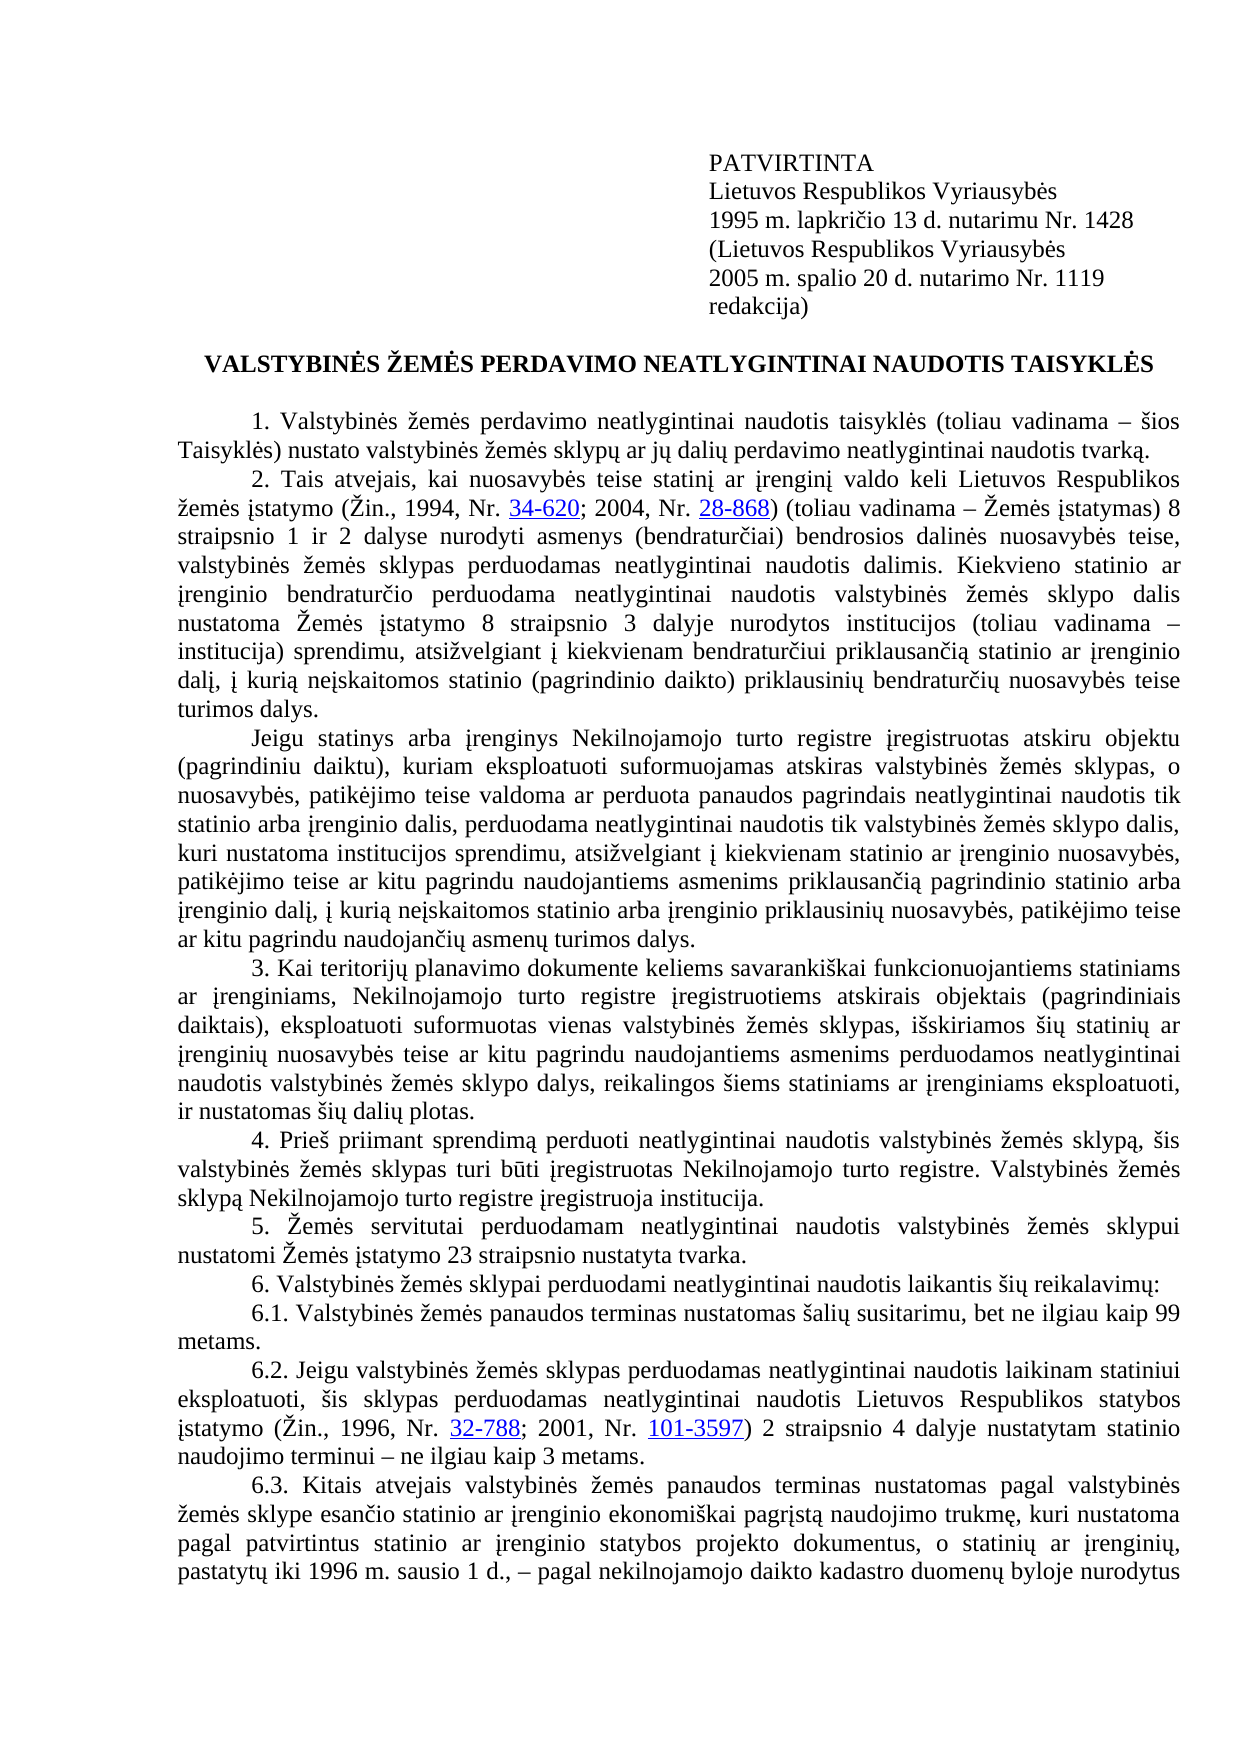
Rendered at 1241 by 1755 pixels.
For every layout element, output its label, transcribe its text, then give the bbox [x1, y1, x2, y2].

text 6.3. Kitais atvejais valstybinės žemės panaudos terminas nustatomas pagal valstybinės žemės sklype esančio statinio ar įrenginio ekonomiškai pagrįstą naudojimo trukmę, kuri nustatoma pagal patvirtintus statinio ar įrenginio statybos projekto dokumentus, o statinių ar įrenginių, pastatytų iki 1996 m. sausio 1 d., – pagal nekilnojamojo daikto kadastro duomenų byloje nurodytus [177, 1470, 1181, 1585]
text 6.2. Jeigu valstybinės žemės sklypas perduodamas neatlygintinai naudotis laikinam statiniui eksploatuoti, šis sklypas perduodamas neatlygintinai naudotis Lietuvos Respublikos statybos įstatymo (Žin., 1996, Nr. 32-788; 2001, Nr. 101-3597) 2 straipsnio 4 dalyje nustatytam statinio naudojimo terminui – ne ilgiau kaip 3 metams. [177, 1355, 1181, 1470]
text 1. Valstybinės žemės perdavimo neatlygintinai naudotis taisyklės (toliau vadinama – šios Taisyklės) nustato valstybinės žemės sklypų ar jų dalių perdavimo neatlygintinai naudotis tvarką. [177, 406, 1181, 464]
text valstybinės žemės perdavimo neatlygintinai naudotis taisyklės [177, 349, 1181, 378]
text 6.1. Valstybinės žemės panaudos terminas nustatomas šalių susitarimu, bet ne ilgiau kaip 99 metams. [177, 1298, 1181, 1355]
text 2005 m. spalio 20 d. nutarimo Nr. 1119 [177, 263, 1181, 291]
text 2. Tais atvejais, kai nuosavybės teise statinį ar įrenginį valdo keli Lietuvos Respublikos žemės įstatymo (Žin., 1994, Nr. 34-620; 2004, Nr. 28-868) (toliau vadinama – Žemės įstatymas) 8 straipsnio 1 ir 2 dalyse nurodyti asmenys (bendraturčiai) bendrosios dalinės nuosavybės teise, valstybinės žemės sklypas perduodamas neatlygintinai naudotis dalimis. Kiekvieno statinio ar įrenginio bendraturčio perduodama neatlygintinai naudotis valstybinės žemės sklypo dalis nustatoma Žemės įstatymo 8 straipsnio 3 dalyje nurodytos institucijos (toliau vadinama – institucija) sprendimu, atsižvelgiant į kiekvienam bendraturčiui priklausančią statinio ar įrenginio dalį, į kurią neįskaitomos statinio (pagrindinio daikto) priklausinių bendraturčių nuosavybės teise turimos dalys. [177, 464, 1181, 723]
text Jeigu statinys arba įrenginys Nekilnojamojo turto registre įregistruotas atskiru objektu (pagrindiniu daiktu), kuriam eksploatuoti suformuojamas atskiras valstybinės žemės sklypas, o nuosavybės, patikėjimo teise valdoma ar perduota panaudos pagrindais neatlygintinai naudotis tik statinio arba įrenginio dalis, perduodama neatlygintinai naudotis tik valstybinės žemės sklypo dalis, kuri nustatoma institucijos sprendimu, atsižvelgiant į kiekvienam statinio ar įrenginio nuosavybės, patikėjimo teise ar kitu pagrindu naudojantiems asmenims priklausančią pagrindinio statinio arba įrenginio dalį, į kurią neįskaitomos statinio arba įrenginio priklausinių nuosavybės, patikėjimo teise ar kitu pagrindu naudojančių asmenų turimos dalys. [177, 723, 1181, 953]
text 1995 m. lapkričio 13 d. nutarimu Nr. 1428 [177, 205, 1181, 234]
text (Lietuvos Respublikos Vyriausybės [177, 234, 1181, 263]
text 6. Valstybinės žemės sklypai perduodami neatlygintinai naudotis laikantis šių reikalavimų: [177, 1269, 1181, 1298]
text redakcija) [177, 291, 1181, 320]
text Patvirtinta [177, 148, 1181, 176]
text 3. Kai teritorijų planavimo dokumente keliems savarankiškai funkcionuojantiems statiniams ar įrenginiams, Nekilnojamojo turto registre įregistruotiems atskirais objektais (pagrindiniais daiktais), eksploatuoti suformuotas vienas valstybinės žemės sklypas, išskiriamos šių statinių ar įrenginių nuosavybės teise ar kitu pagrindu naudojantiems asmenims perduodamos neatlygintinai naudotis valstybinės žemės sklypo dalys, reikalingos šiems statiniams ar įrenginiams eksploatuoti, ir nustatomas šių dalių plotas. [177, 953, 1181, 1125]
text 5. Žemės servitutai perduodamam neatlygintinai naudotis valstybinės žemės sklypui nustatomi Žemės įstatymo 23 straipsnio nustatyta tvarka. [177, 1211, 1181, 1269]
text Lietuvos Respublikos Vyriausybės [177, 176, 1181, 205]
text 4. Prieš priimant sprendimą perduoti neatlygintinai naudotis valstybinės žemės sklypą, šis valstybinės žemės sklypas turi būti įregistruotas Nekilnojamojo turto registre. Valstybinės žemės sklypą Nekilnojamojo turto registre įregistruoja institucija. [177, 1125, 1181, 1211]
